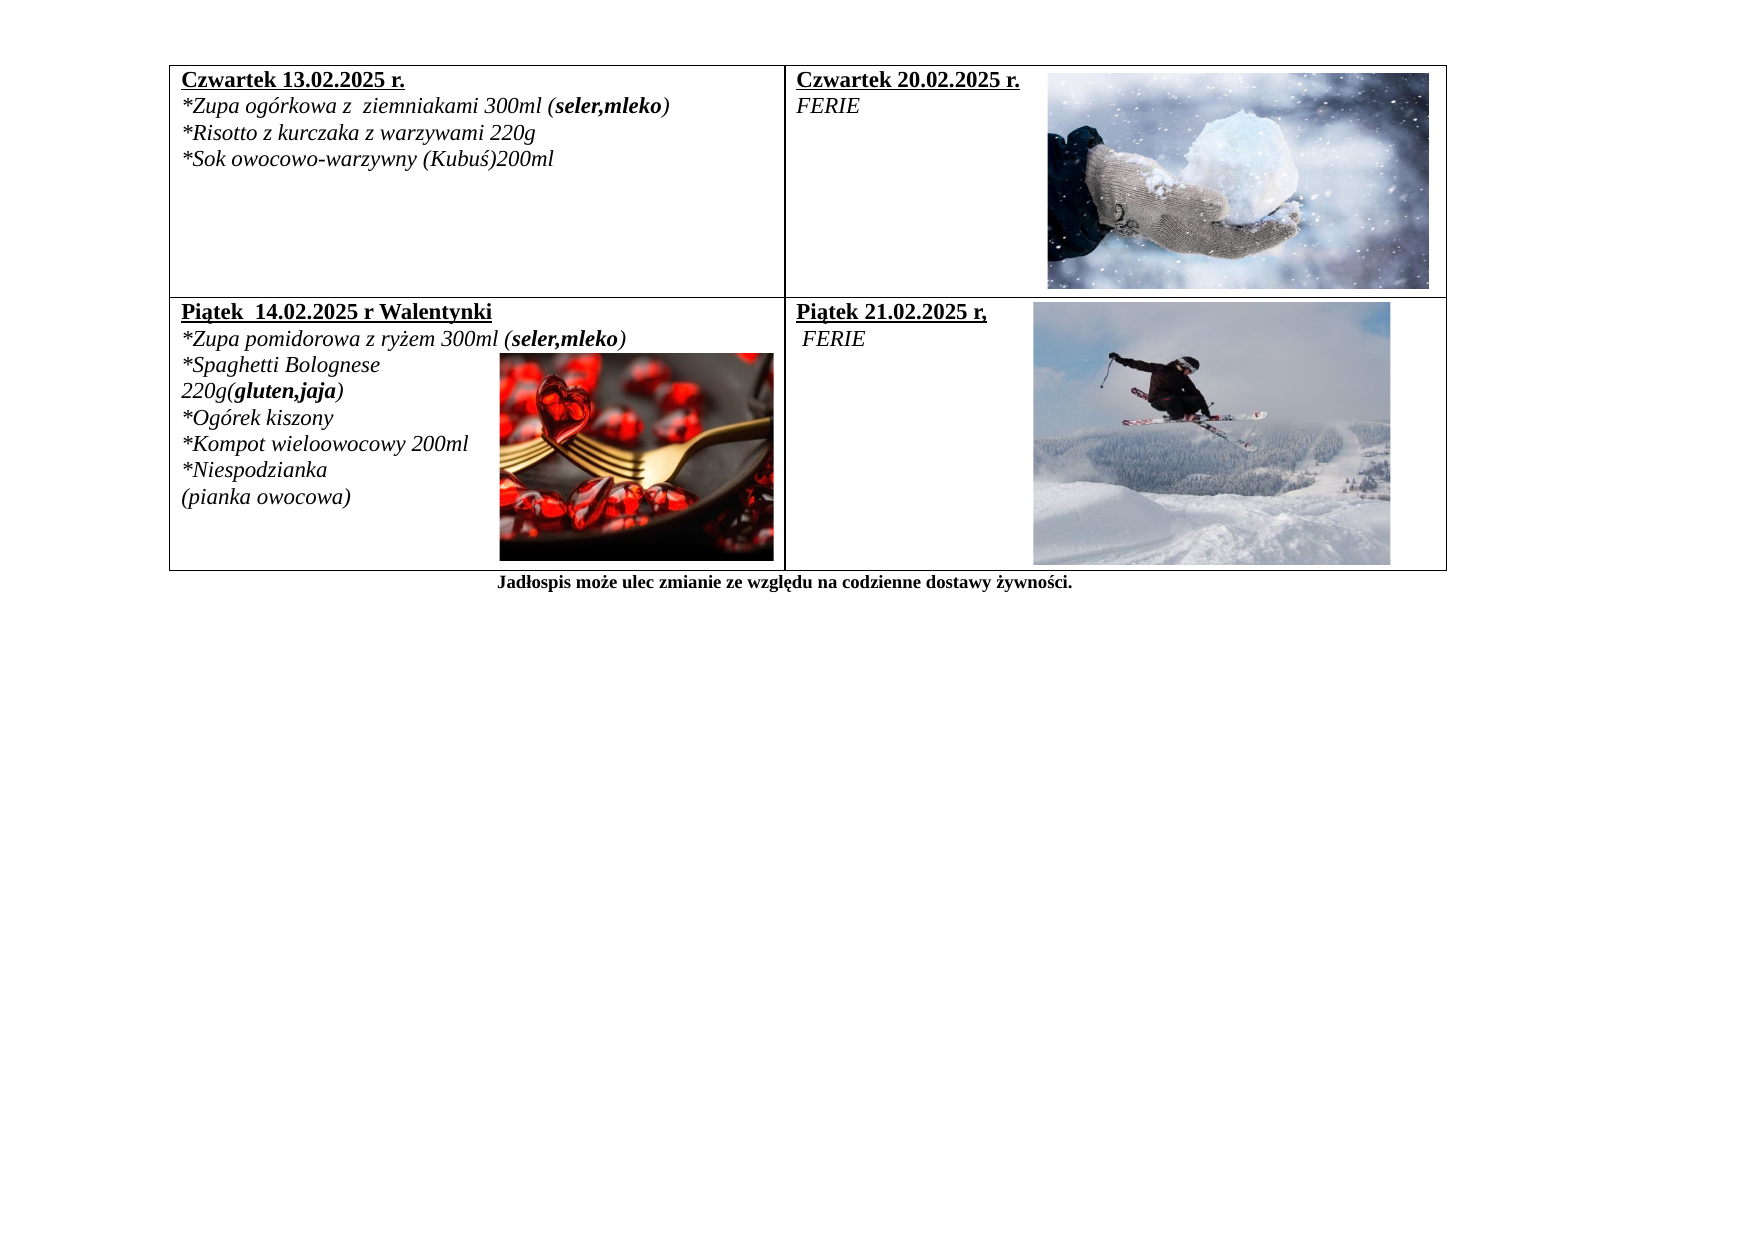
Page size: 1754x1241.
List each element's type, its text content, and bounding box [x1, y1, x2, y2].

picture [1047, 73, 1429, 289]
table_cell Czwartek 13.02.2025 r. *Zupa ogórkowa z ziemniakami 300ml (seler,mleko) *Risotto z kurczaka z warzywami 220g *Sok owocowo-warzywny (Kubuś)200ml [170, 66, 784, 297]
table_cell Piątek 14.02.2025 r Walentynki *Zupa pomidorowa z ryżem 300ml (seler,mleko) *Spaghetti Bolognese 220g(gluten,jaja) *Ogórek kiszony *Kompot wieloowocowy 200ml *Niespodzianka (pianka owocowa) [170, 298, 784, 569]
picture [499, 353, 774, 561]
text Jadłospis może ulec zmianie ze względu na codzienne dostawy żywności. [118, 571, 1636, 592]
table_cell Piątek 21.02.2025 r, FERIE [786, 298, 1446, 569]
picture [1033, 302, 1391, 565]
table_cell Czwartek 20.02.2025 r. FERIE [786, 66, 1446, 297]
